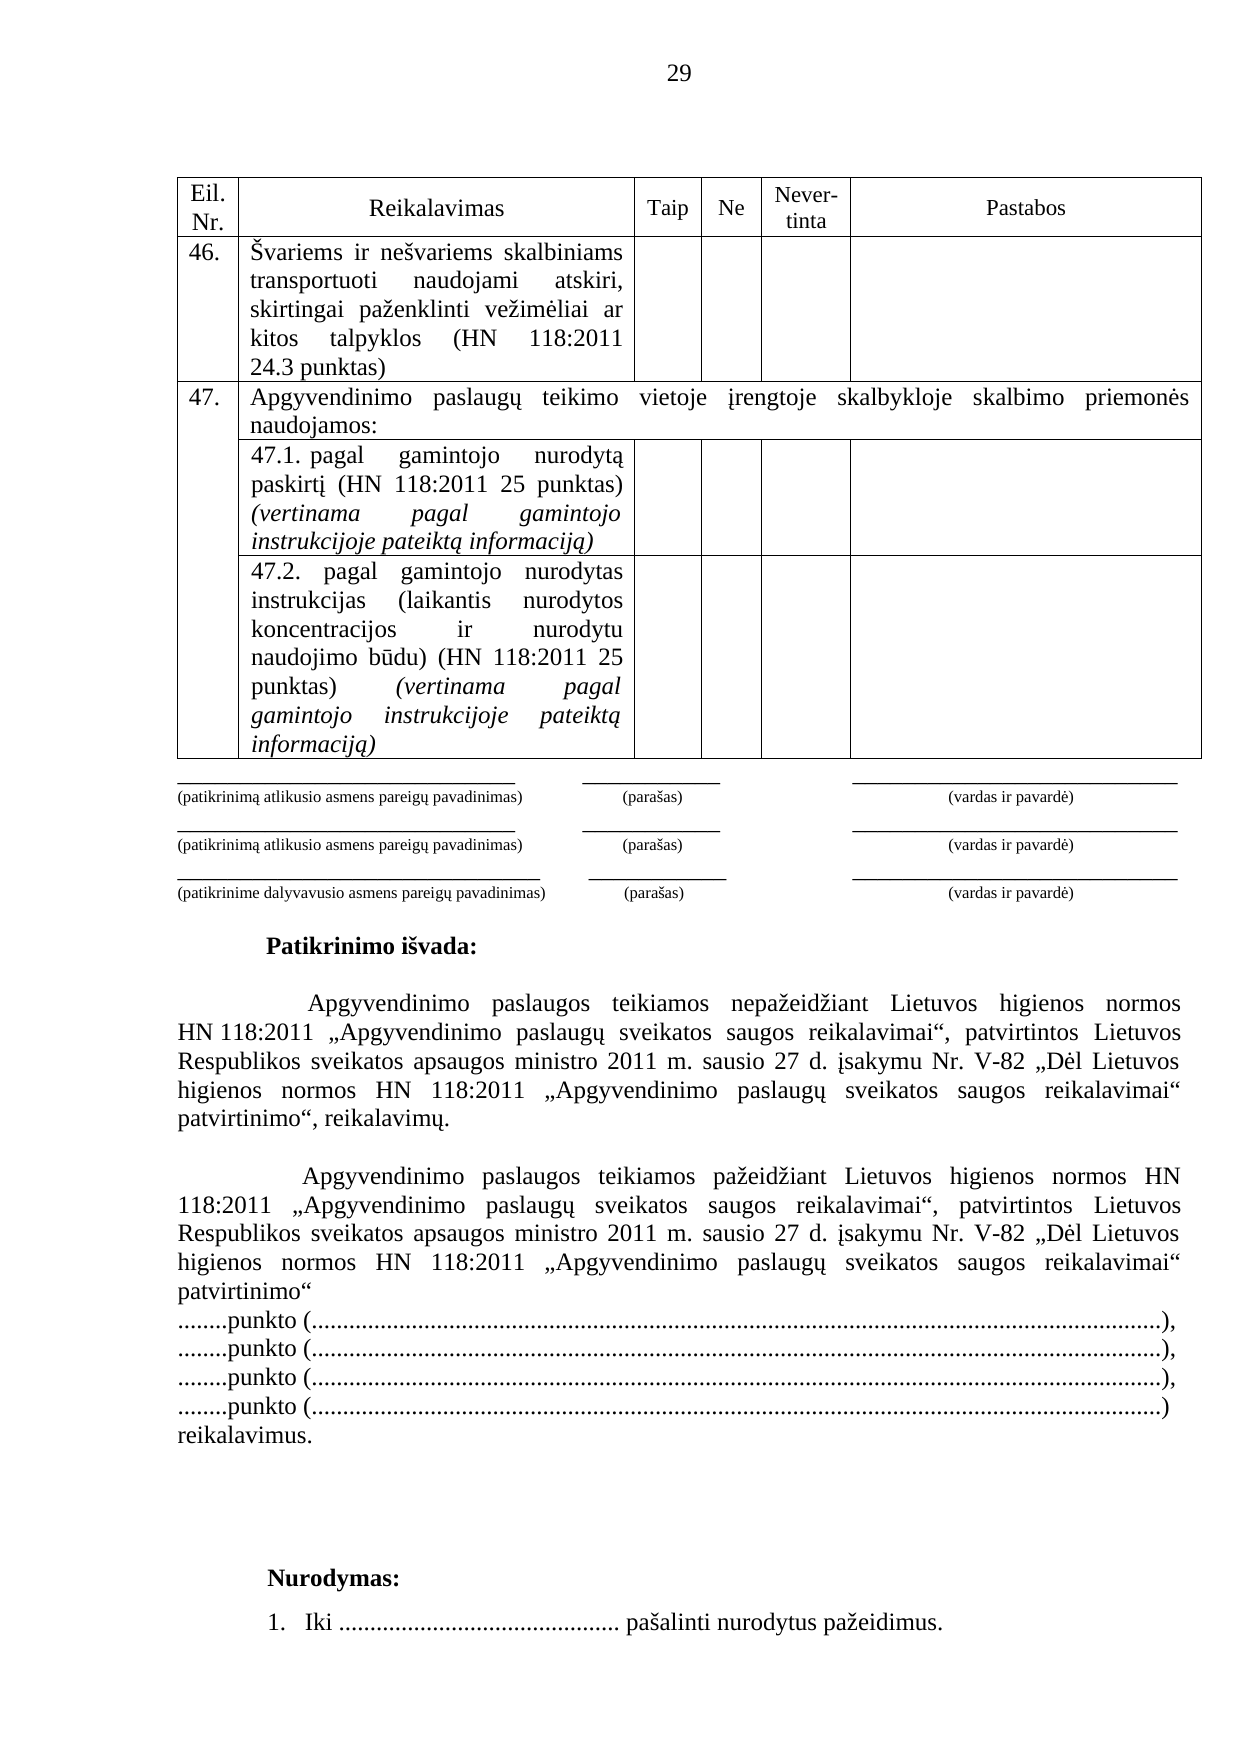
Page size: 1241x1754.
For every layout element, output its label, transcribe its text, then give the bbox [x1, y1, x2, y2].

table_cell [851, 237, 1201, 381]
table_cell [851, 556, 1201, 757]
text (patikrinimą atlikusio asmens pareigų pavadinimas) (parašas) (vardas ir pavardė) [177, 835, 1181, 854]
table_cell [635, 556, 701, 757]
table_cell [635, 440, 701, 555]
table_cell Apgyvendinimo paslaugų teikimo vietoje įrengtoje skalbykloje skalbimo priemonės naudojamos: [239, 382, 1201, 439]
text 1. Iki ............................................. pašalinti nurodytus pažeidimus. [267, 1607, 1181, 1635]
table_header Taip [635, 178, 701, 236]
table_cell 47.2. pagal gamintojo nurodytas instrukcijas (laikantis nurodytos koncentracijos ir nurodytu naudojimo būdu) (HN 118:2011 25 punktas) (vertinama pagal gamintojo instrukcijoje pateiktą informaciją) [239, 556, 634, 757]
table_header Ne [702, 178, 761, 236]
table_cell Švariems ir nešvariems skalbiniams transportuoti naudojami atskiri, skirtingai paženklinti vežimėliai ar kitos talpyklos (HN 118:2011 24.3 punktas) [239, 237, 634, 381]
table_cell 47.1. pagal gamintojo nurodytą paskirtį (HN 118:2011 25 punktas) (vertinama pagal gamintojo instrukcijoje pateiktą informaciją) [239, 440, 634, 555]
text (patikrinime dalyvavusio asmens pareigų pavadinimas) (parašas) (vardas ir pavardė) [177, 883, 1181, 902]
table_cell [851, 440, 1201, 555]
table_cell [762, 237, 850, 381]
text ........punkto (........................................................................................................................................), [177, 1362, 1181, 1391]
table_cell [702, 556, 761, 757]
table_cell 46. [178, 237, 238, 381]
text ___________________________ ___________ __________________________ [177, 759, 1181, 787]
table_cell [702, 237, 761, 381]
text ___________________________ ___________ __________________________ [177, 806, 1181, 835]
text ........punkto (........................................................................................................................................) reikalavimus. [177, 1391, 1181, 1448]
table_cell [762, 440, 850, 555]
text Patikrinimo išvada: [177, 931, 1181, 960]
text _____________________________ ___________ __________________________ [177, 854, 1181, 883]
text Nurodymas: [177, 1563, 1181, 1592]
text ........punkto (........................................................................................................................................), [177, 1305, 1181, 1333]
table_header Pastabos [851, 178, 1201, 236]
table_header Eil. Nr. [178, 178, 238, 236]
text (patikrinimą atlikusio asmens pareigų pavadinimas) (parašas) (vardas ir pavardė) [177, 787, 1181, 806]
text  Apgyvendinimo paslaugos teikiamos nepažeidžiant Lietuvos higienos normos HN 118:2011 „Apgyvendinimo paslaugų sveikatos saugos reikalavimai“, patvirtintos Lietuvos Respublikos sveikatos apsaugos ministro 2011 m. sausio 27 d. įsakymu Nr. V-82 „Dėl Lietuvos higienos normos HN 118:2011 „Apgyvendinimo paslaugų sveikatos saugos reikalavimai“ patvirtinimo“, reikalavimų. [177, 988, 1181, 1132]
table_cell [762, 556, 850, 757]
table_cell [635, 237, 701, 381]
text  Apgyvendinimo paslaugos teikiamos pažeidžiant Lietuvos higienos normos HN 118:2011 „Apgyvendinimo paslaugų sveikatos saugos reikalavimai“, patvirtintos Lietuvos Respublikos sveikatos apsaugos ministro 2011 m. sausio 27 d. įsakymu Nr. V-82 „Dėl Lietuvos higienos normos HN 118:2011 „Apgyvendinimo paslaugų sveikatos saugos reikalavimai“ patvirtinimo“ [177, 1161, 1181, 1305]
table_cell [702, 440, 761, 555]
table_header Reikalavimas [239, 178, 634, 236]
table_cell 47. [178, 382, 238, 757]
table_header Never- tinta [762, 178, 850, 236]
text ........punkto (........................................................................................................................................), [177, 1333, 1181, 1362]
